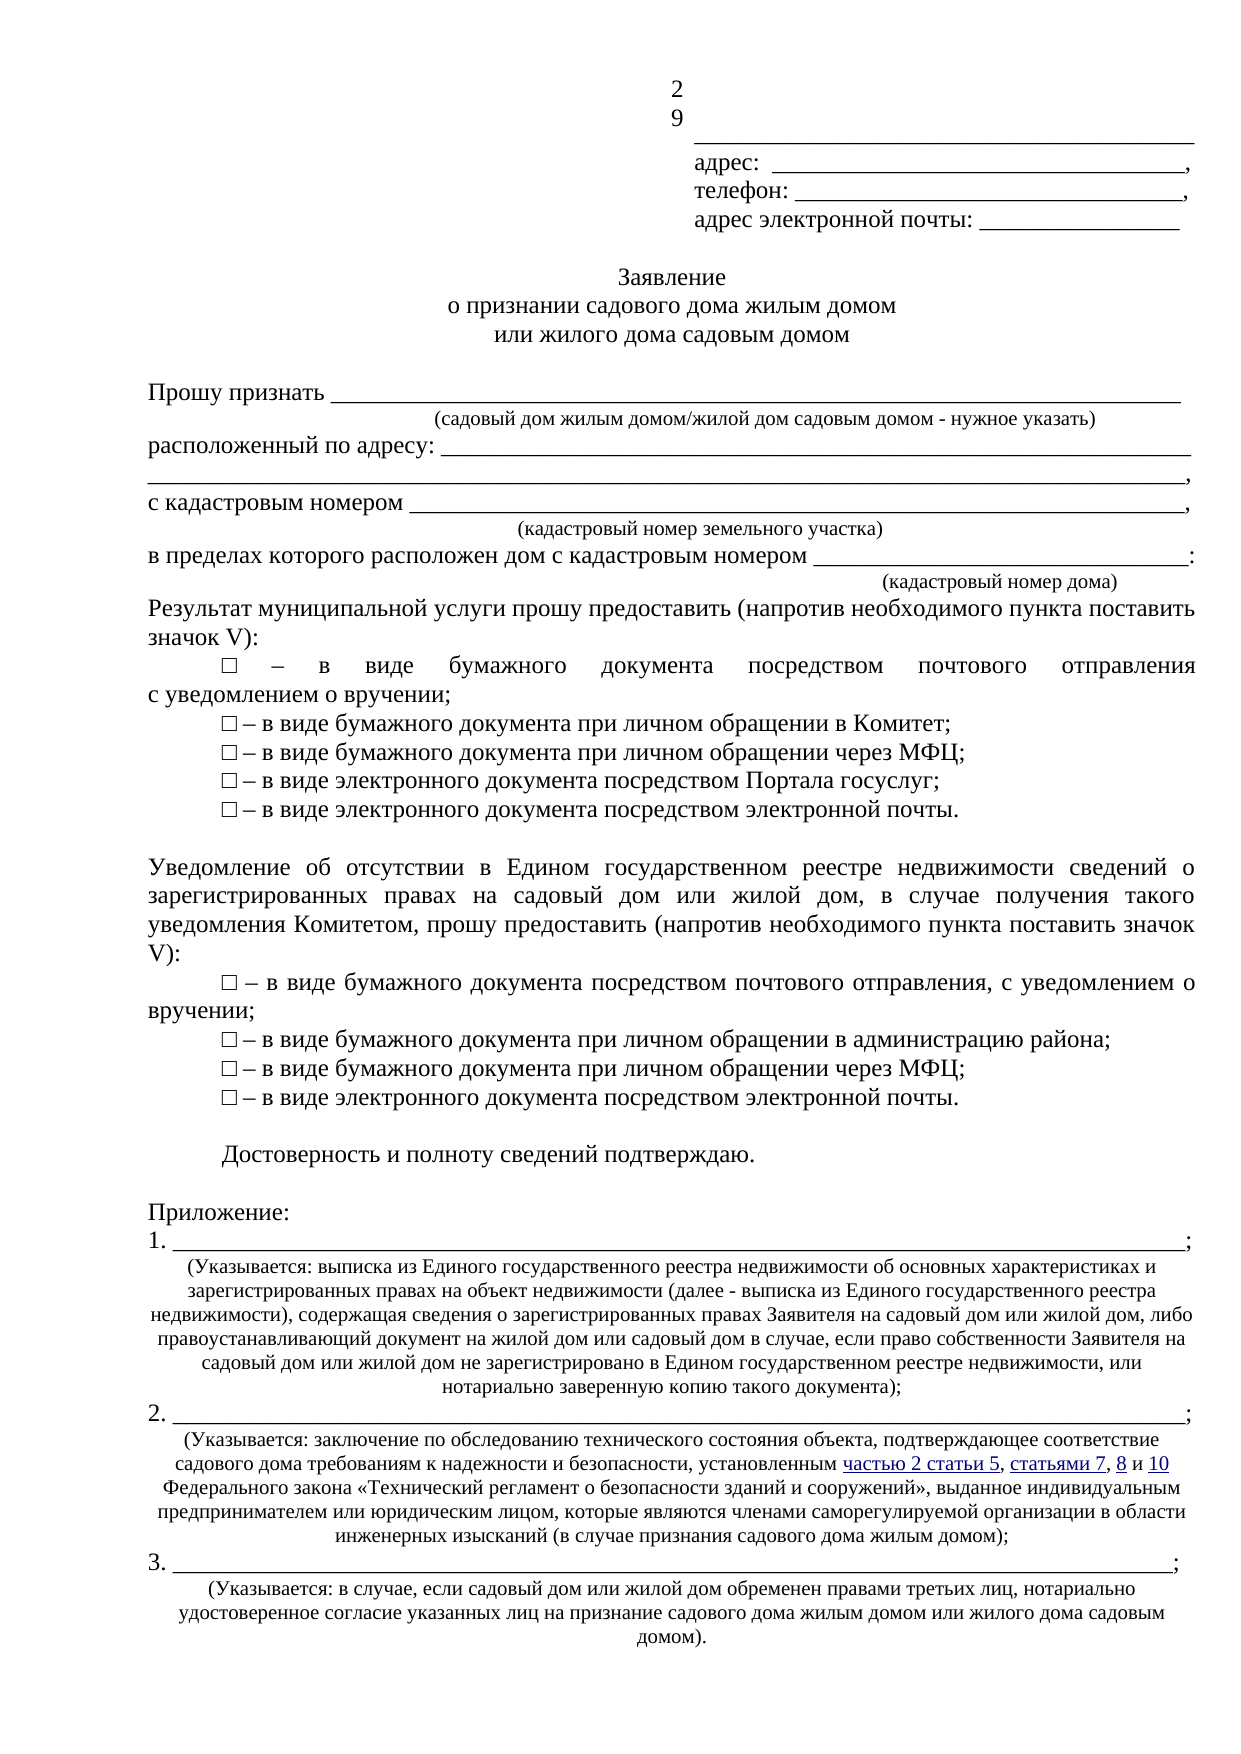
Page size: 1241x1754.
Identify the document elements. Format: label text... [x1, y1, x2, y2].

text □ – в виде бумажного документа при личном обращении через МФЦ; [148, 737, 1196, 765]
text о признании садового дома жилым домом [148, 291, 1196, 319]
text с кадастровым номером ______________________________________________________________, [148, 487, 1196, 516]
text Достоверность и полноту сведений подтверждаю. [148, 1139, 1196, 1168]
text или жилого дома садовым домом [148, 319, 1196, 348]
text □ – в виде бумажного документа при личном обращении в администрацию района; [148, 1024, 1196, 1053]
text телефон: _______________________________, [694, 176, 1196, 204]
text 1. _________________________________________________________________________________; [148, 1225, 1196, 1254]
text □ – в виде электронного документа посредством Портала госуслуг; [148, 765, 1196, 794]
text 2. _________________________________________________________________________________; [148, 1398, 1196, 1427]
text Уведомление об отсутствии в Едином государственном реестре недвижимости сведений о зарегистрированных правах на садовый дом или жилой дом, в случае получения такого уведомления Комитетом, прошу предоставить (напротив необходимого пункта поставить значок V): [148, 852, 1196, 967]
text 3. ________________________________________________________________________________; [148, 1547, 1196, 1576]
text адрес электронной почты: ________________ [694, 204, 1196, 233]
text Заявление [148, 262, 1196, 291]
text □ – в виде бумажного документа посредством почтового отправления с уведомлением о вручении; [148, 650, 1196, 708]
text (Указывается: в случае, если садовый дом или жилой дом обременен правами третьих лиц, нотариально удостоверенное согласие указанных лиц на признание садового дома жилым домом или жилого дома садовым домом). [148, 1576, 1196, 1648]
text □ – в виде электронного документа посредством электронной почты. [148, 794, 1196, 823]
text адрес: _________________________________, [694, 147, 1196, 176]
text □ – в виде бумажного документа при личном обращении через МФЦ; [148, 1053, 1196, 1082]
text расположенный по адресу: ____________________________________________________________ [148, 430, 1196, 458]
text в пределах которого расположен дом с кадастровым номером ______________________________: [148, 540, 1196, 569]
text (Указывается: заключение по обследованию технического состояния объекта, подтверждающее соответствие садового дома требованиям к надежности и безопасности, установленным частью 2 статьи 5, статьями 7, 8 и 10 Федерального закона «Технический регламент о безопасности зданий и сооружений», выданное индивидуальным предпринимателем или юридическим лицом, которые являются членами саморегулируемой организации в области инженерных изысканий (в случае признания садового дома жилым домом); [148, 1427, 1196, 1547]
text Результат муниципальной услуги прошу предоставить (напротив необходимого пункта поставить значок V): [148, 593, 1196, 650]
text Приложение: [148, 1197, 1196, 1225]
text (кадастровый номер дома) [148, 569, 1196, 593]
text □ – в виде бумажного документа посредством почтового отправления, с уведомлением о вручении; [148, 967, 1196, 1024]
text Прошу признать ____________________________________________________________________ [148, 377, 1196, 406]
text □ – в виде электронного документа посредством электронной почты. [148, 1082, 1196, 1110]
text ________________________________________ [694, 118, 1196, 147]
text (садовый дом жилым домом/жилой дом садовым домом - нужное указать) [148, 406, 1196, 430]
text (кадастровый номер земельного участка) [148, 516, 1196, 540]
text □ – в виде бумажного документа при личном обращении в Комитет; [148, 708, 1196, 737]
text ___________________________________________________________________________________, [148, 458, 1196, 487]
text (Указывается: выписка из Единого государственного реестра недвижимости об основных характеристиках и зарегистрированных правах на объект недвижимости (далее - выписка из Единого государственного реестра недвижимости), содержащая сведения о зарегистрированных правах Заявителя на садовый дом или жилой дом, либо правоустанавливающий документ на жилой дом или садовый дом в случае, если право собственности Заявителя на садовый дом или жилой дом не зарегистрировано в Едином государственном реестре недвижимости, или нотариально заверенную копию такого документа); [148, 1254, 1196, 1398]
